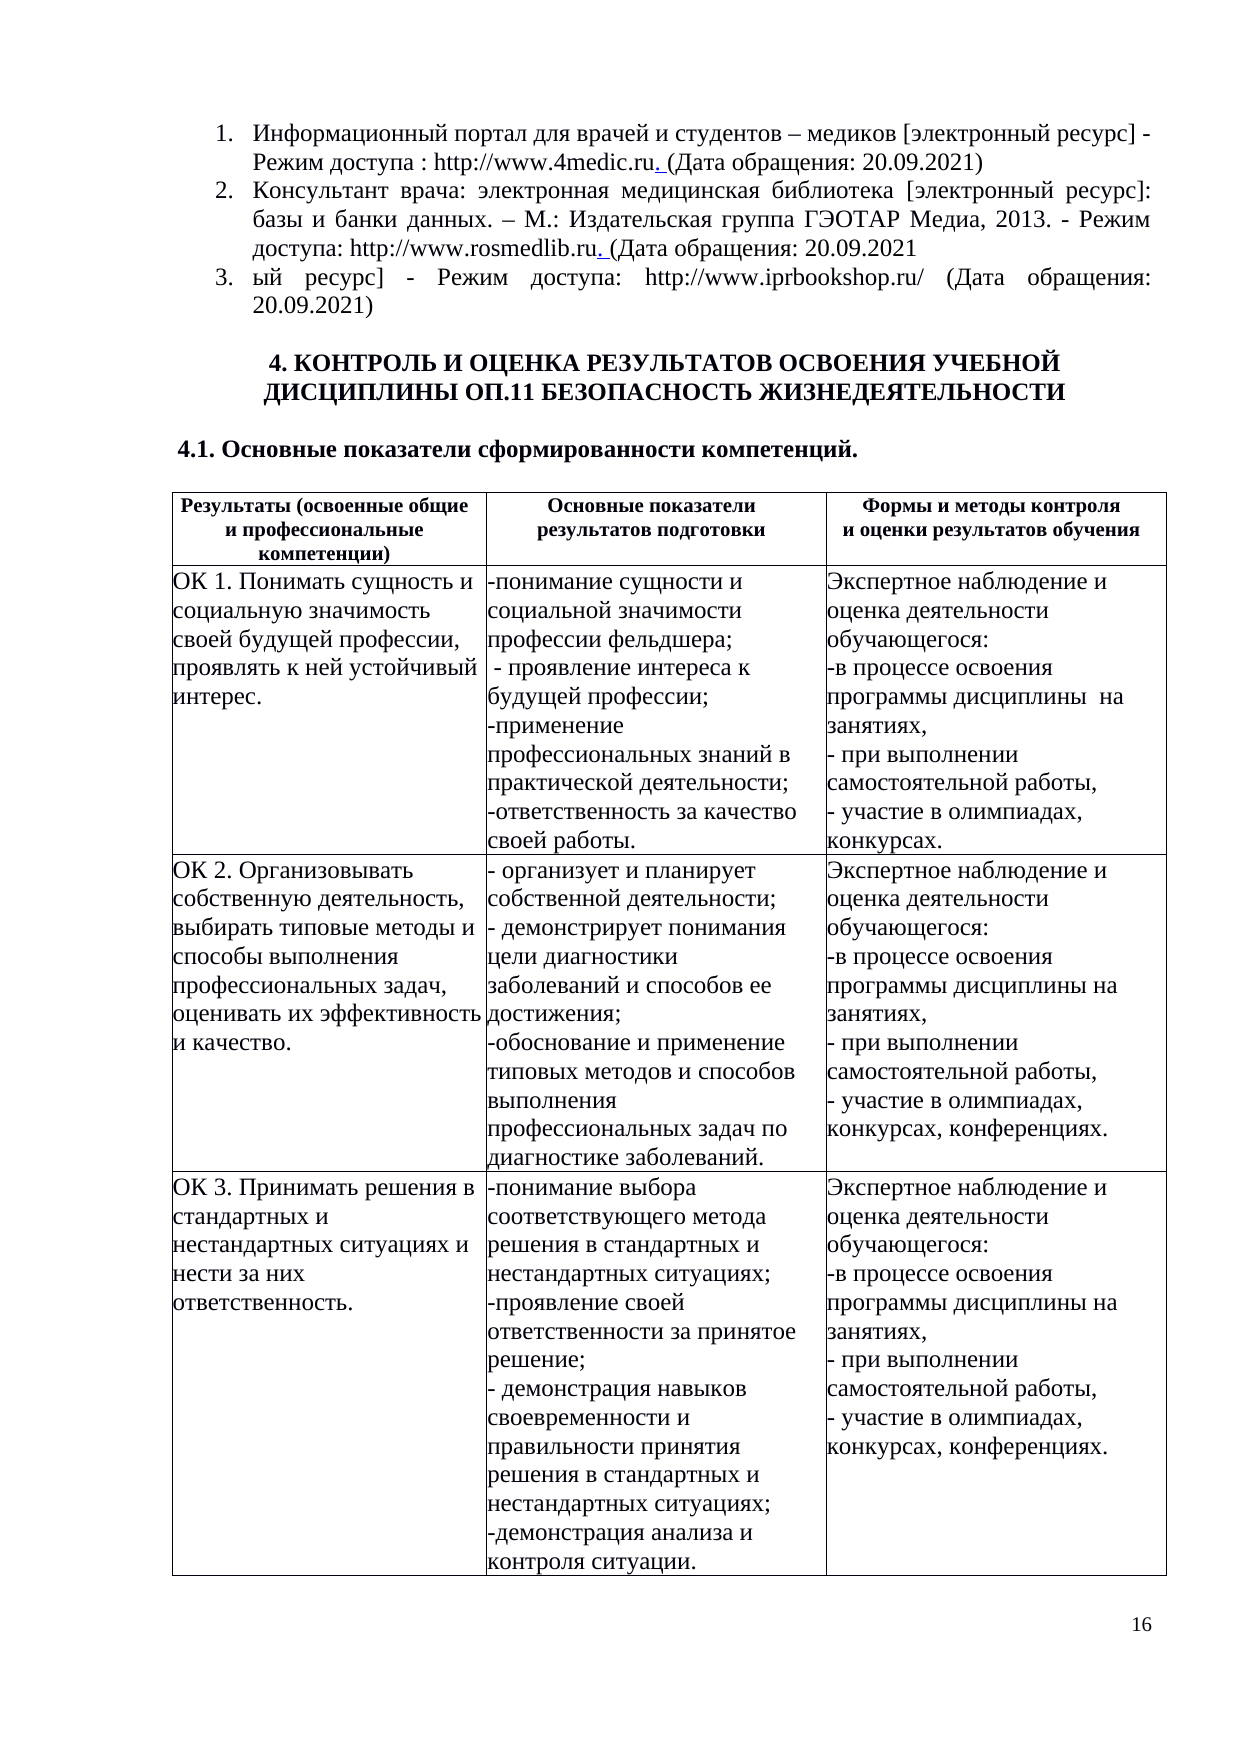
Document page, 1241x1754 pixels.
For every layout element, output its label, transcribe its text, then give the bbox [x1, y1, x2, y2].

table_cell -понимание выбора соответствующего метода решения в стандартных и нестандартных ситуациях; -проявление своей ответственности за принятое решение; - демонстрация навыков своевременности и правильности принятия решения в стандартных и нестандартных ситуациях; -демонстрация анализа и контроля ситуации. [487, 1172, 826, 1574]
table_header Формы и методы контроля и оценки результатов обучения [827, 493, 1166, 565]
table_cell Экспертное наблюдение и оценка деятельности обучающегося: -в процессе освоения программы дисциплины на занятиях, - при выполнении самостоятельной работы, - участие в олимпиадах, конкурсах, конференциях. [827, 855, 1166, 1171]
title 4.1. Основные показатели сформированности компетенций. [177, 434, 1152, 463]
list ый ресурс] - Режим доступа: http://www.iprbookshop.ru/ (Дата обращения: 20.09.2021) [215, 262, 1152, 319]
text 4. Контроль и оценка результатов освоения УЧЕБНОЙ Дисциплины ОП.11 безопасность жизнедеятельности [177, 348, 1152, 406]
table_header Результаты (освоенные общие и профессиональные компетенции) [173, 493, 486, 565]
list Консультант врача: электронная медицинская библиотека [электронный ресурс]: базы и банки данных. – М.: Издательская группа ГЭОТАР Медиа, 2013. - Режим доступа: http://www.rosmedlib.ru. (Дата обращения: 20.09.2021 [215, 176, 1152, 262]
table_cell Экспертное наблюдение и оценка деятельности обучающегося: -в процессе освоения программы дисциплины на занятиях, - при выполнении самостоятельной работы, - участие в олимпиадах, конкурсах. [827, 566, 1166, 854]
table_cell ОК 3. Принимать решения в стандартных и нестандартных ситуациях и нести за них ответственность. [173, 1172, 486, 1574]
table_cell ОК 2. Организовывать собственную деятельность, выбирать типовые методы и способы выполнения профессиональных задач, оценивать их эффективность и качество. [173, 855, 486, 1171]
table_header Основные показатели результатов подготовки [487, 493, 826, 565]
table_cell -понимание сущности и социальной значимости профессии фельдшера; - проявление интереса к будущей профессии; -применение профессиональных знаний в практической деятельности; -ответственность за качество своей работы. [487, 566, 826, 854]
table_cell ОК 1. Понимать сущность и социальную значимость своей будущей профессии, проявлять к ней устойчивый интерес. [173, 566, 486, 854]
list Информационный портал для врачей и студентов – медиков [электронный ресурс] - Режим доступа : http://www.4medic.ru. (Дата обращения: 20.09.2021) [215, 118, 1152, 176]
table_cell Экспертное наблюдение и оценка деятельности обучающегося: -в процессе освоения программы дисциплины на занятиях, - при выполнении самостоятельной работы, - участие в олимпиадах, конкурсах, конференциях. [827, 1172, 1166, 1574]
table_cell - организует и планирует собственной деятельности; - демонстрирует понимания цели диагностики заболеваний и способов ее достижения; -обоснование и применение типовых методов и способов выполнения профессиональных задач по диагностике заболеваний. [487, 855, 826, 1171]
